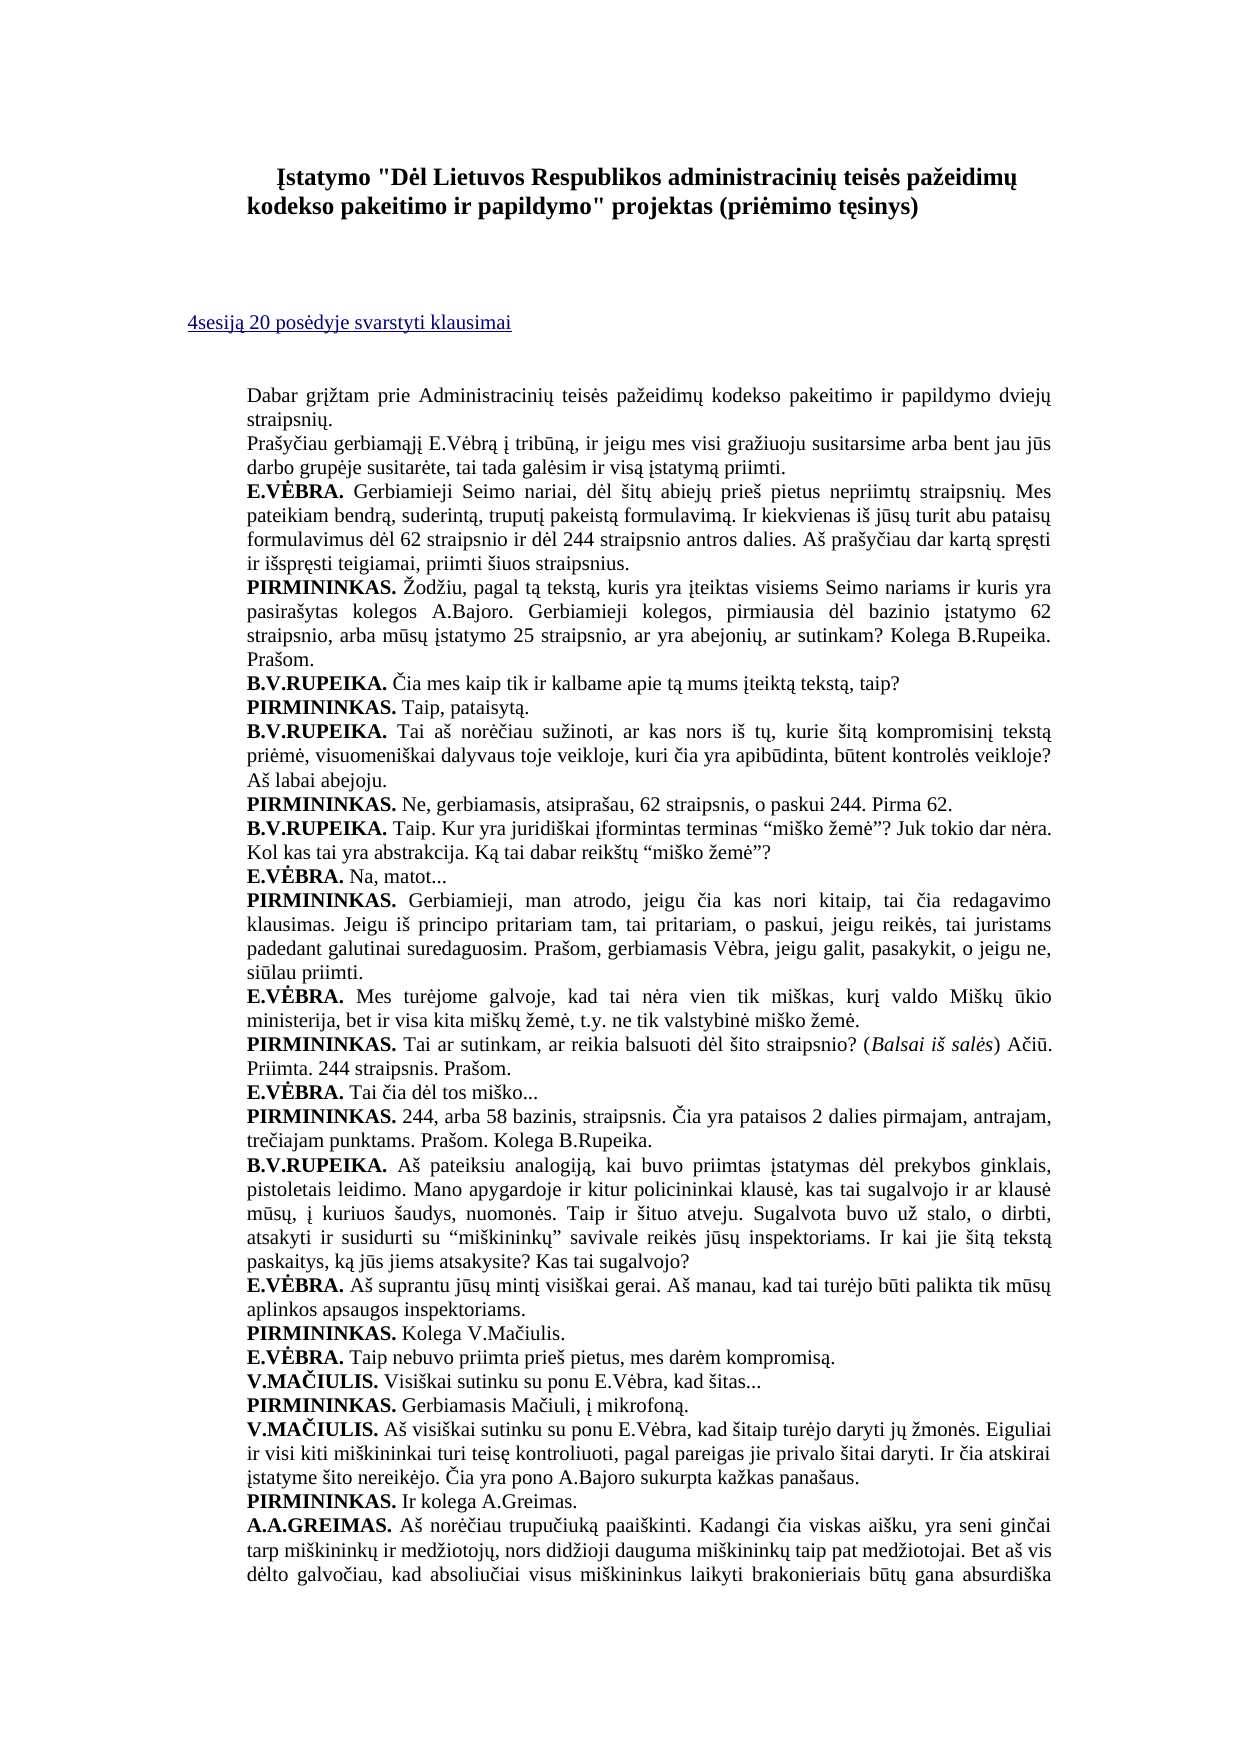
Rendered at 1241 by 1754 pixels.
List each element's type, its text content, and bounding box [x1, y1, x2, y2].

text 4sesiją 20 posėdyje svarstyti klausimai [187, 310, 1053, 334]
text B.V.RUPEIKA. Aš pateiksiu analogiją, kai buvo priimtas įstatymas dėl prekybos ginklais, pistoletais leidimo. Mano apygardoje ir kitur policininkai klausė, kas tai sugalvojo ir ar klausė mūsų, į kuriuos šaudys, nuomonės. Taip ir šituo atveju. Sugalvota buvo už stalo, o dirbti, atsakyti ir susidurti su “miškininkų” savivale reikės jūsų inspektoriams. Ir kai jie šitą tekstą paskaitys, ką jūs jiems atsakysite? Kas tai sugalvojo? [247, 1152, 1053, 1273]
text PIRMININKAS. Gerbiamieji, man atrodo, jeigu čia kas nori kitaip, tai čia redagavimo klausimas. Jeigu iš principo pritariam tam, tai pritariam, o paskui, jeigu reikės, tai juristams padedant galutinai suredaguosim. Prašom, gerbiamasis Vėbra, jeigu galit, pasakykit, o jeigu ne, siūlau priimti. [247, 888, 1053, 984]
text B.V.RUPEIKA. Taip. Kur yra juridiškai įformintas terminas “miško žemė”? Juk tokio dar nėra. Kol kas tai yra abstrakcija. Ką tai dabar reikštų “miško žemė”? [247, 816, 1053, 864]
text PIRMININKAS. Ir kolega A.Greimas. [247, 1489, 1053, 1513]
text Dabar grįžtam prie Administracinių teisės pažeidimų kodekso pakeitimo ir papildymo dviejų straipsnių. [247, 382, 1053, 431]
text PIRMININKAS. Taip, pataisytą. [247, 695, 1053, 719]
text E.VĖBRA. Na, matot... [247, 864, 1053, 888]
text E.VĖBRA. Gerbiamieji Seimo nariai, dėl šitų abiejų prieš pietus nepriimtų straipsnių. Mes pateikiam bendrą, suderintą, truputį pakeistą formulavimą. Ir kiekvienas iš jūsų turit abu pataisų formulavimus dėl 62 straipsnio ir dėl 244 straipsnio antros dalies. Aš prašyčiau dar kartą spręsti ir išspręsti teigiamai, priimti šiuos straipsnius. [247, 479, 1053, 575]
text PIRMININKAS. Ne, gerbiamasis, atsiprašau, 62 straipsnis, o paskui 244. Pirma 62. [247, 792, 1053, 816]
text PIRMININKAS. Gerbiamasis Mačiuli, į mikrofoną. [247, 1393, 1053, 1417]
text V.MAČIULIS. Aš visiškai sutinku su ponu E.Vėbra, kad šitaip turėjo daryti jų žmonės. Eiguliai ir visi kiti miškininkai turi teisę kontroliuoti, pagal pareigas jie privalo šitai daryti. Ir čia atskirai įstatyme šito nereikėjo. Čia yra pono A.Bajoro sukurpta kažkas panašaus. [247, 1417, 1053, 1489]
text B.V.RUPEIKA. Tai aš norėčiau sužinoti, ar kas nors iš tų, kurie šitą kompromisinį tekstą priėmė, visuomeniškai dalyvaus toje veikloje, kuri čia yra apibūdinta, būtent kontrolės veikloje? Aš labai abejoju. [247, 719, 1053, 792]
text E.VĖBRA. Taip nebuvo priimta prieš pietus, mes darėm kompromisą. [247, 1345, 1053, 1369]
text E.VĖBRA. Tai čia dėl tos miško... [247, 1080, 1053, 1104]
text E.VĖBRA. Aš suprantu jūsų mintį visiškai gerai. Aš manau, kad tai turėjo būti palikta tik mūsų aplinkos apsaugos inspektoriams. [247, 1273, 1053, 1321]
text Įstatymo "Dėl Lietuvos Respublikos administracinių teisės pažeidimų kodekso pakeitimo ir papildymo" projektas (priėmimo tęsinys) [247, 162, 1053, 220]
text E.VĖBRA. Mes turėjome galvoje, kad tai nėra vien tik miškas, kurį valdo Miškų ūkio ministerija, bet ir visa kita miškų žemė, t.y. ne tik valstybinė miško žemė. [247, 984, 1053, 1032]
text A.A.GREIMAS. Aš norėčiau trupučiuką paaiškinti. Kadangi čia viskas aišku, yra seni ginčai tarp miškininkų ir medžiotojų, nors didžioji dauguma miškininkų taip pat medžiotojai. Bet aš vis dėlto galvočiau, kad absoliučiai visus miškininkus laikyti brakonieriais būtų gana absurdiška [247, 1513, 1053, 1586]
text PIRMININKAS. 244, arba 58 bazinis, straipsnis. Čia yra pataisos 2 dalies pirmajam, antrajam, trečiajam punktams. Prašom. Kolega B.Rupeika. [247, 1104, 1053, 1152]
text PIRMININKAS. Žodžiu, pagal tą tekstą, kuris yra įteiktas visiems Seimo nariams ir kuris yra pasirašytas kolegos A.Bajoro. Gerbiamieji kolegos, pirmiausia dėl bazinio įstatymo 62 straipsnio, arba mūsų įstatymo 25 straipsnio, ar yra abejonių, ar sutinkam? Kolega B.Rupeika. Prašom. [247, 575, 1053, 671]
text Prašyčiau gerbiamąjį E.Vėbrą į tribūną, ir jeigu mes visi gražiuoju susitarsime arba bent jau jūs darbo grupėje susitarėte, tai tada galėsim ir visą įstatymą priimti. [247, 431, 1053, 479]
text PIRMININKAS. Kolega V.Mačiulis. [247, 1321, 1053, 1345]
text PIRMININKAS. Tai ar sutinkam, ar reikia balsuoti dėl šito straipsnio? (Balsai iš salės) Ačiū. Priimta. 244 straipsnis. Prašom. [247, 1032, 1053, 1080]
text V.MAČIULIS. Visiškai sutinku su ponu E.Vėbra, kad šitas... [247, 1369, 1053, 1393]
text B.V.RUPEIKA. Čia mes kaip tik ir kalbame apie tą mums įteiktą tekstą, taip? [247, 671, 1053, 695]
